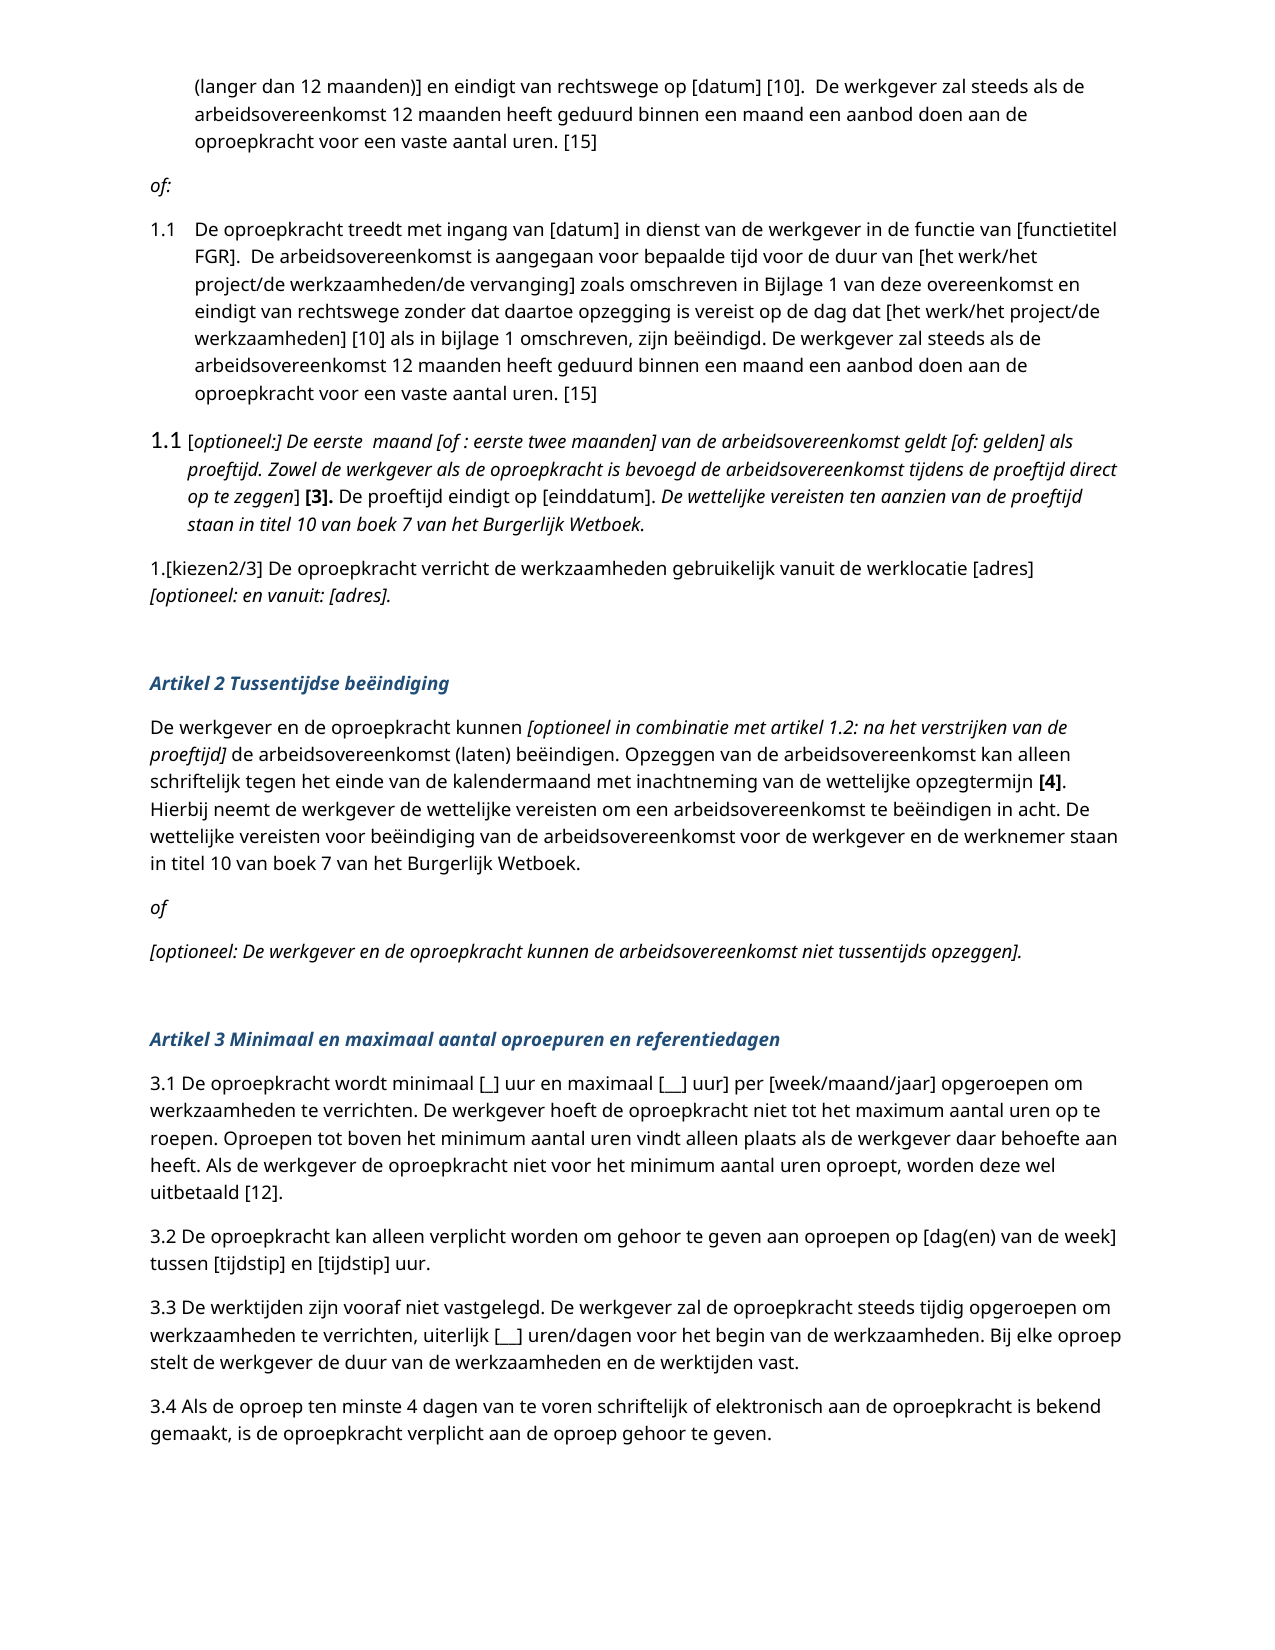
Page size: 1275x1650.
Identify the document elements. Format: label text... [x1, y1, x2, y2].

list [optioneel:] De eerste maand [of : eerste twee maanden] van de arbeidsovereenkomst geldt [of: gelden] als proeftijd. Zowel de werkgever als de oproepkracht is bevoegd de arbeidsovereenkomst tijdens de proeftijd direct op te zeggen] [3]. De proeftijd eindigt op [einddatum]. De wettelijke vereisten ten aanzien van de proeftijd staan in titel 10 van boek 7 van het Burgerlijk Wetboek. [150, 424, 1125, 536]
text 3.4 Als de oproep ten minste 4 dagen van te voren schriftelijk of elektronisch aan de oproepkracht is bekend gemaakt, is de oproepkracht verplicht aan de oproep gehoor te geven. [150, 1393, 1125, 1446]
subtitle Artikel 2 Tussentijdse beëindiging [150, 670, 1125, 696]
text (langer dan 12 maanden)] en eindigt van rechtswege op [datum] [10]. De werkgever zal steeds als de arbeidsovereenkomst 12 maanden heeft geduurd binnen een maand een aanbod doen aan de oproepkracht voor een vaste aantal uren. [15] [150, 74, 1125, 154]
subtitle Artikel 3 Minimaal en maximaal aantal oproepuren en referentiedagen [150, 1026, 1125, 1052]
text 3.1 De oproepkracht wordt minimaal [_] uur en maximaal [__] uur] per [week/maand/jaar] opgeroepen om werkzaamheden te verrichten. De werkgever hoeft de oproepkracht niet tot het maximum aantal uren op te roepen. Oproepen tot boven het minimum aantal uren vindt alleen plaats als de werkgever daar behoefte aan heeft. Als de werkgever de oproepkracht niet voor het minimum aantal uren oproept, worden deze wel uitbetaald [12]. [150, 1070, 1125, 1205]
text of [150, 894, 1125, 920]
text of: [150, 172, 1125, 198]
text De werkgever en de oproepkracht kunnen [optioneel in combinatie met artikel 1.2: na het verstrijken van de proeftijd] de arbeidsovereenkomst (laten) beëindigen. Opzeggen van de arbeidsovereenkomst kan alleen schriftelijk tegen het einde van de kalendermaand met inachtneming van de wettelijke opzegtermijn [4]. Hierbij neemt de werkgever de wettelijke vereisten om een arbeidsovereenkomst te beëindigen in acht. De wettelijke vereisten voor beëindiging van de arbeidsovereenkomst voor de werkgever en de werknemer staan in titel 10 van boek 7 van het Burgerlijk Wetboek. [150, 714, 1125, 876]
text 3.3 De werktijden zijn vooraf niet vastgelegd. De werkgever zal de oproepkracht steeds tijdig opgeroepen om werkzaamheden te verrichten, uiterlijk [__] uren/dagen voor het begin van de werkzaamheden. Bij elke oproep stelt de werkgever de duur van de werkzaamheden en de werktijden vast. [150, 1294, 1125, 1375]
text 3.2 De oproepkracht kan alleen verplicht worden om gehoor te geven aan oproepen op [dag(en) van de week] tussen [tijdstip] en [tijdstip] uur. [150, 1223, 1125, 1276]
text [optioneel: De werkgever en de oproepkracht kunnen de arbeidsovereenkomst niet tussentijds opzeggen]. [150, 938, 1125, 964]
text 1.[kiezen2/3] De oproepkracht verricht de werkzaamheden gebruikelijk vanuit de werklocatie [adres] [optioneel: en vanuit: [adres]. [150, 555, 1125, 608]
text 1.1 De oproepkracht treedt met ingang van [datum] in dienst van de werkgever in de functie van [functietitel FGR]. De arbeidsovereenkomst is aangegaan voor bepaalde tijd voor de duur van [het werk/het project/de werkzaamheden/de vervanging] zoals omschreven in Bijlage 1 van deze overeenkomst en eindigt van rechtswege zonder dat daartoe opzegging is vereist op de dag dat [het werk/het project/de werkzaamheden] [10] als in bijlage 1 omschreven, zijn beëindigd. De werkgever zal steeds als de arbeidsovereenkomst 12 maanden heeft geduurd binnen een maand een aanbod doen aan de oproepkracht voor een vaste aantal uren. [15] [150, 216, 1125, 406]
